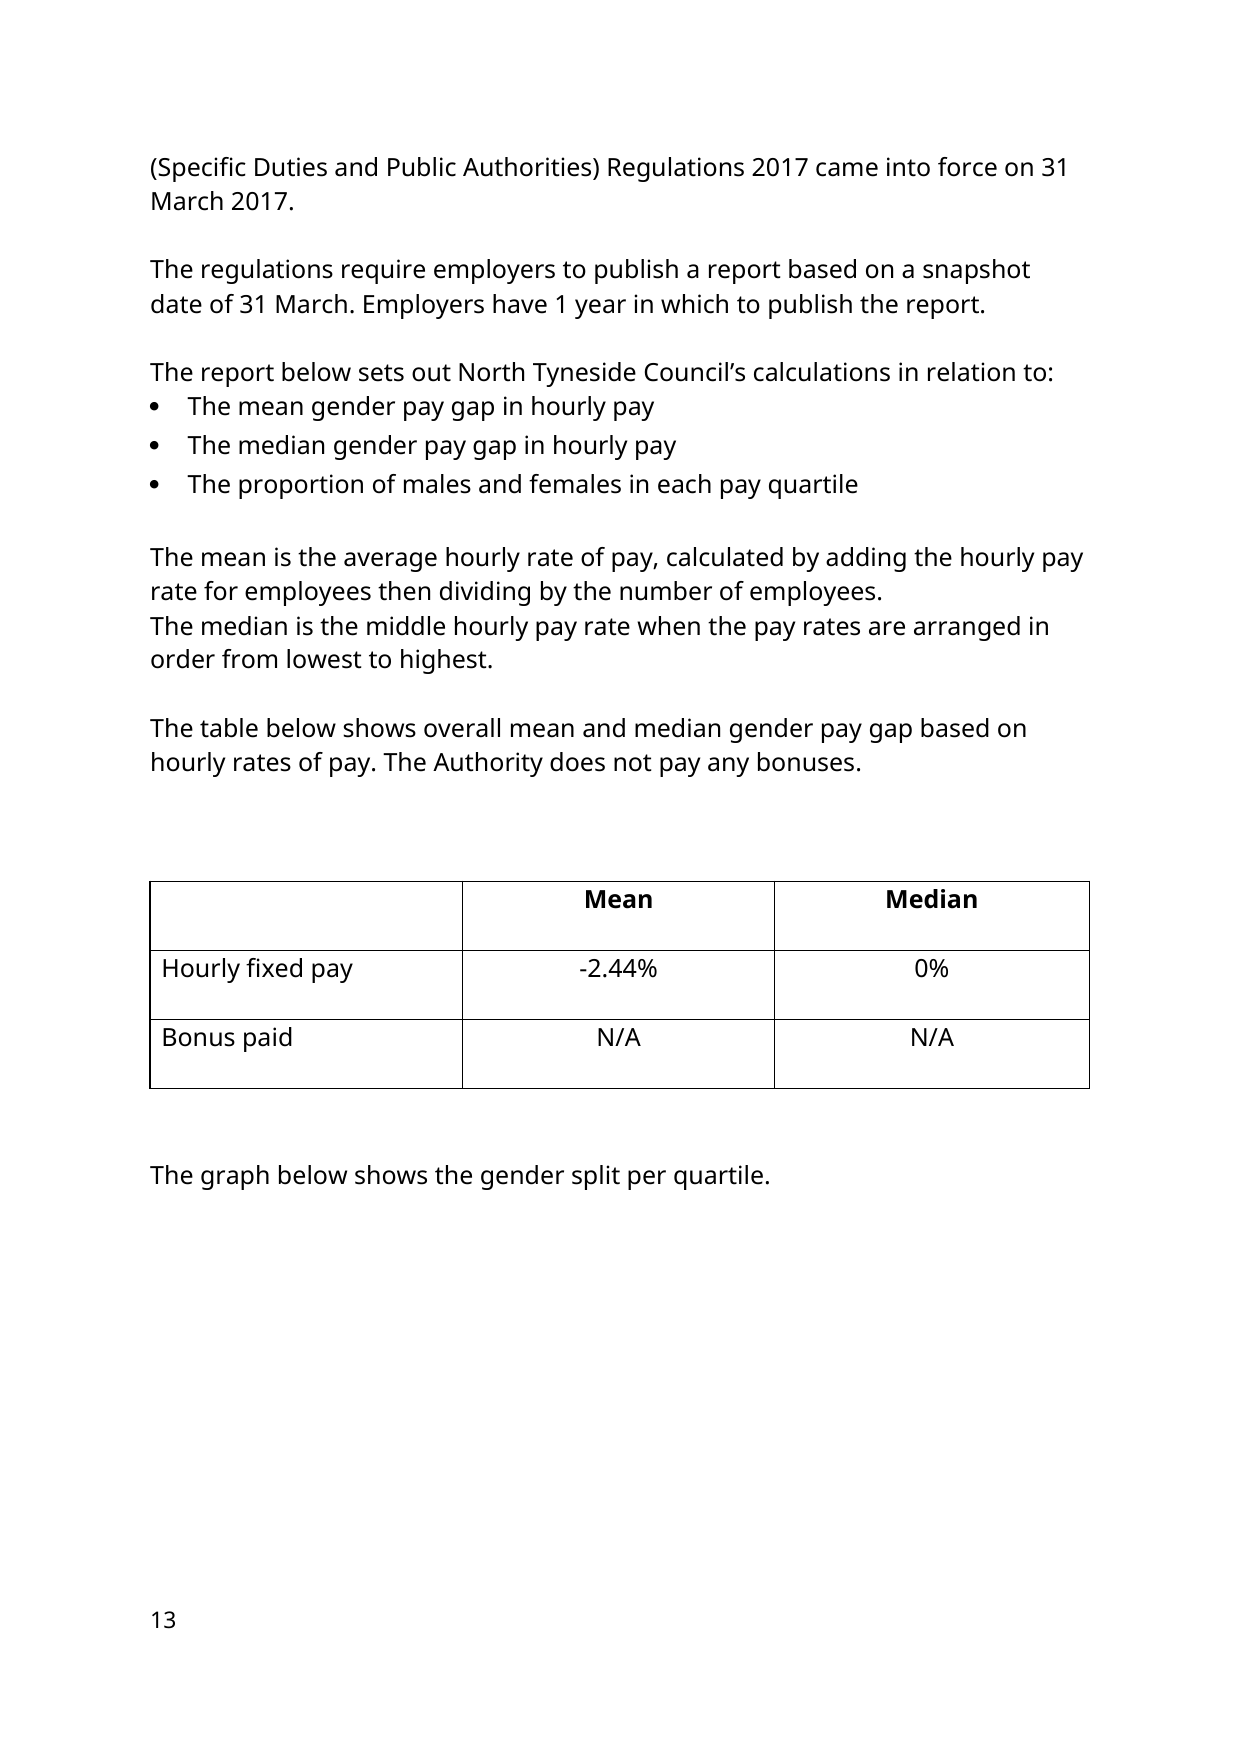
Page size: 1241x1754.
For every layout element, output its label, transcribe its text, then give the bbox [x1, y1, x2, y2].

list The median gender pay gap in hourly pay [150, 428, 1090, 462]
list The mean gender pay gap in hourly pay [150, 388, 1090, 422]
table_header Mean [463, 882, 774, 950]
table_header Median [775, 882, 1089, 950]
table_cell N/A [463, 1020, 774, 1088]
text The mean is the average hourly rate of pay, calculated by adding the hourly pay rate for employees then dividing by the number of employees. [150, 540, 1090, 608]
text The graph below shows the gender split per quartile. [150, 1157, 1090, 1191]
table_cell 0% [775, 951, 1089, 1019]
table_cell -2.44% [463, 951, 774, 1019]
table_cell N/A [775, 1020, 1089, 1088]
list The proportion of males and females in each pay quartile [150, 467, 1090, 501]
text The table below shows overall mean and median gender pay gap based on hourly rates of pay. The Authority does not pay any bonuses. [150, 710, 1090, 778]
table_cell Bonus paid [151, 1020, 462, 1088]
text The regulations require employers to publish a report based on a snapshot date of 31 March. Employers have 1 year in which to publish the report. [150, 252, 1090, 320]
table_header [151, 882, 462, 950]
text (Specific Duties and Public Authorities) Regulations 2017 came into force on 31 March 2017. [150, 150, 1090, 218]
table_cell Hourly fixed pay [151, 951, 462, 1019]
text The report below sets out North Tyneside Council’s calculations in relation to: [150, 354, 1090, 388]
text The median is the middle hourly pay rate when the pay rates are arranged in order from lowest to highest. [150, 608, 1090, 676]
